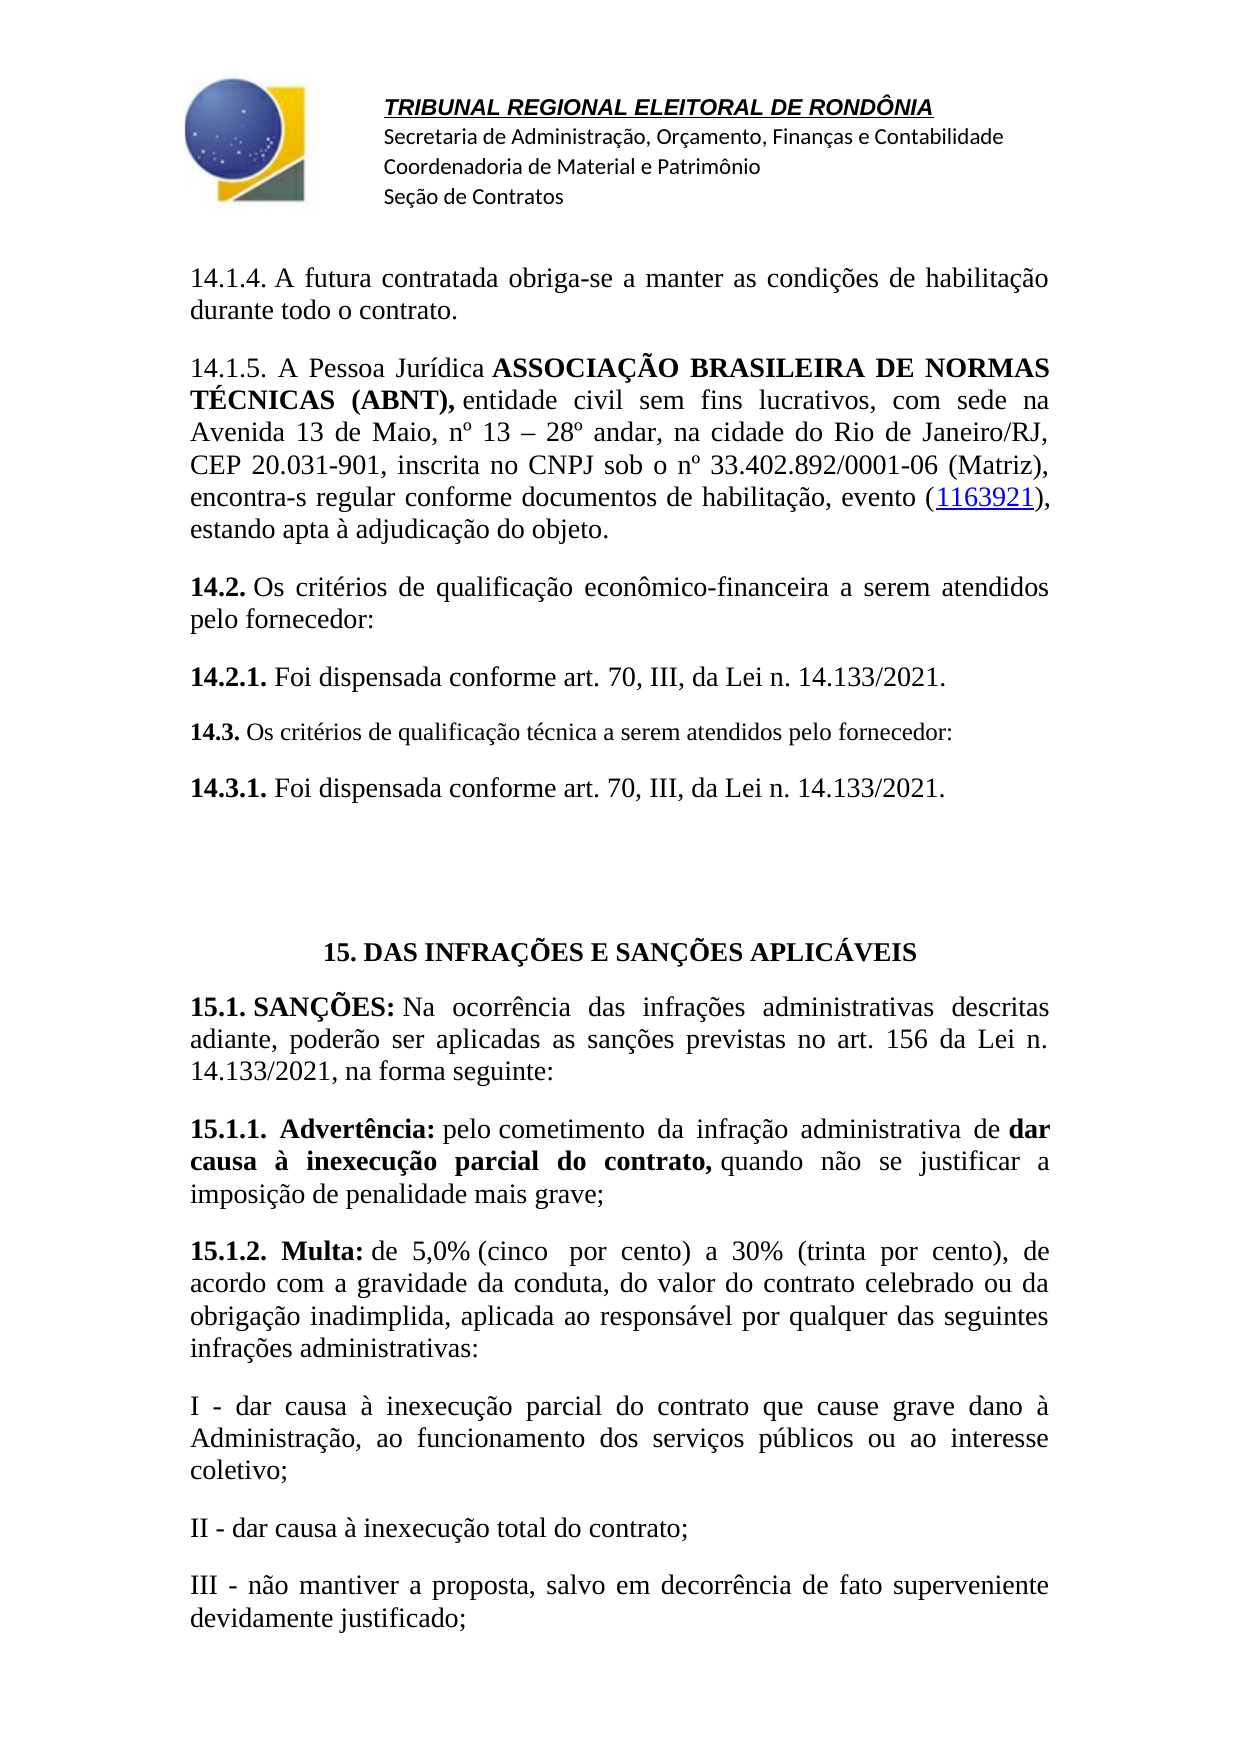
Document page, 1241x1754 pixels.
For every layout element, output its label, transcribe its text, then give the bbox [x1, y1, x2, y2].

text 15. DAS INFRAÇÕES E SANÇÕES APLICÁVEIS [177, 936, 1063, 967]
text 15.1. SANÇÕES: Na ocorrência das infrações administrativas descritas adiante, poderão ser aplicadas as sanções previstas no art. 156 da Lei n. 14.133/2021, na forma seguinte: [190, 990, 1051, 1087]
text 14.3.1. Foi dispensada conforme art. 70, III, da Lei n. 14.133/2021. [190, 771, 1051, 803]
text 15.1.1. Advertência: pelo cometimento da infração administrativa de dar causa à inexecução parcial do contrato, quando não se justificar a imposição de penalidade mais grave; [190, 1112, 1051, 1209]
text I - dar causa à inexecução parcial do contrato que cause grave dano à Administração, ao funcionamento dos serviços públicos ou ao interesse coletivo; [190, 1389, 1051, 1486]
text 14.3. Os critérios de qualificação técnica a serem atendidos pelo fornecedor: [190, 717, 1051, 746]
text 14.1.5. A Pessoa Jurídica ASSOCIAÇÃO BRASILEIRA DE NORMAS TÉCNICAS (ABNT), entidade civil sem fins lucrativos, com sede na Avenida 13 de Maio, nº 13 – 28º andar, na cidade do Rio de Janeiro/RJ, CEP 20.031-901, inscrita no CNPJ sob o nº 33.402.892/0001-06 (Matriz), encontra-s regular conforme documentos de habilitação, evento (1163921), estando apta à adjudicação do objeto. [190, 351, 1051, 545]
text 14.2.1. Foi dispensada conforme art. 70, III, da Lei n. 14.133/2021. [190, 660, 1051, 692]
text II - dar causa à inexecução total do contrato; [190, 1511, 1051, 1543]
text 14.1.4. A futura contratada obriga-se a manter as condições de habilitação durante todo o contrato. [190, 261, 1051, 326]
text III - não mantiver a proposta, salvo em decorrência de fato superveniente devidamente justificado; [190, 1568, 1051, 1633]
text 15.1.2. Multa: de 5,0% (cinco por cento) a 30% (trinta por cento), de acordo com a gravidade da conduta, do valor do contrato celebrado ou da obrigação inadimplida, aplicada ao responsável por qualquer das seguintes infrações administrativas: [190, 1234, 1051, 1364]
text 14.2. Os critérios de qualificação econômico-financeira a serem atendidos pelo fornecedor: [190, 570, 1051, 635]
